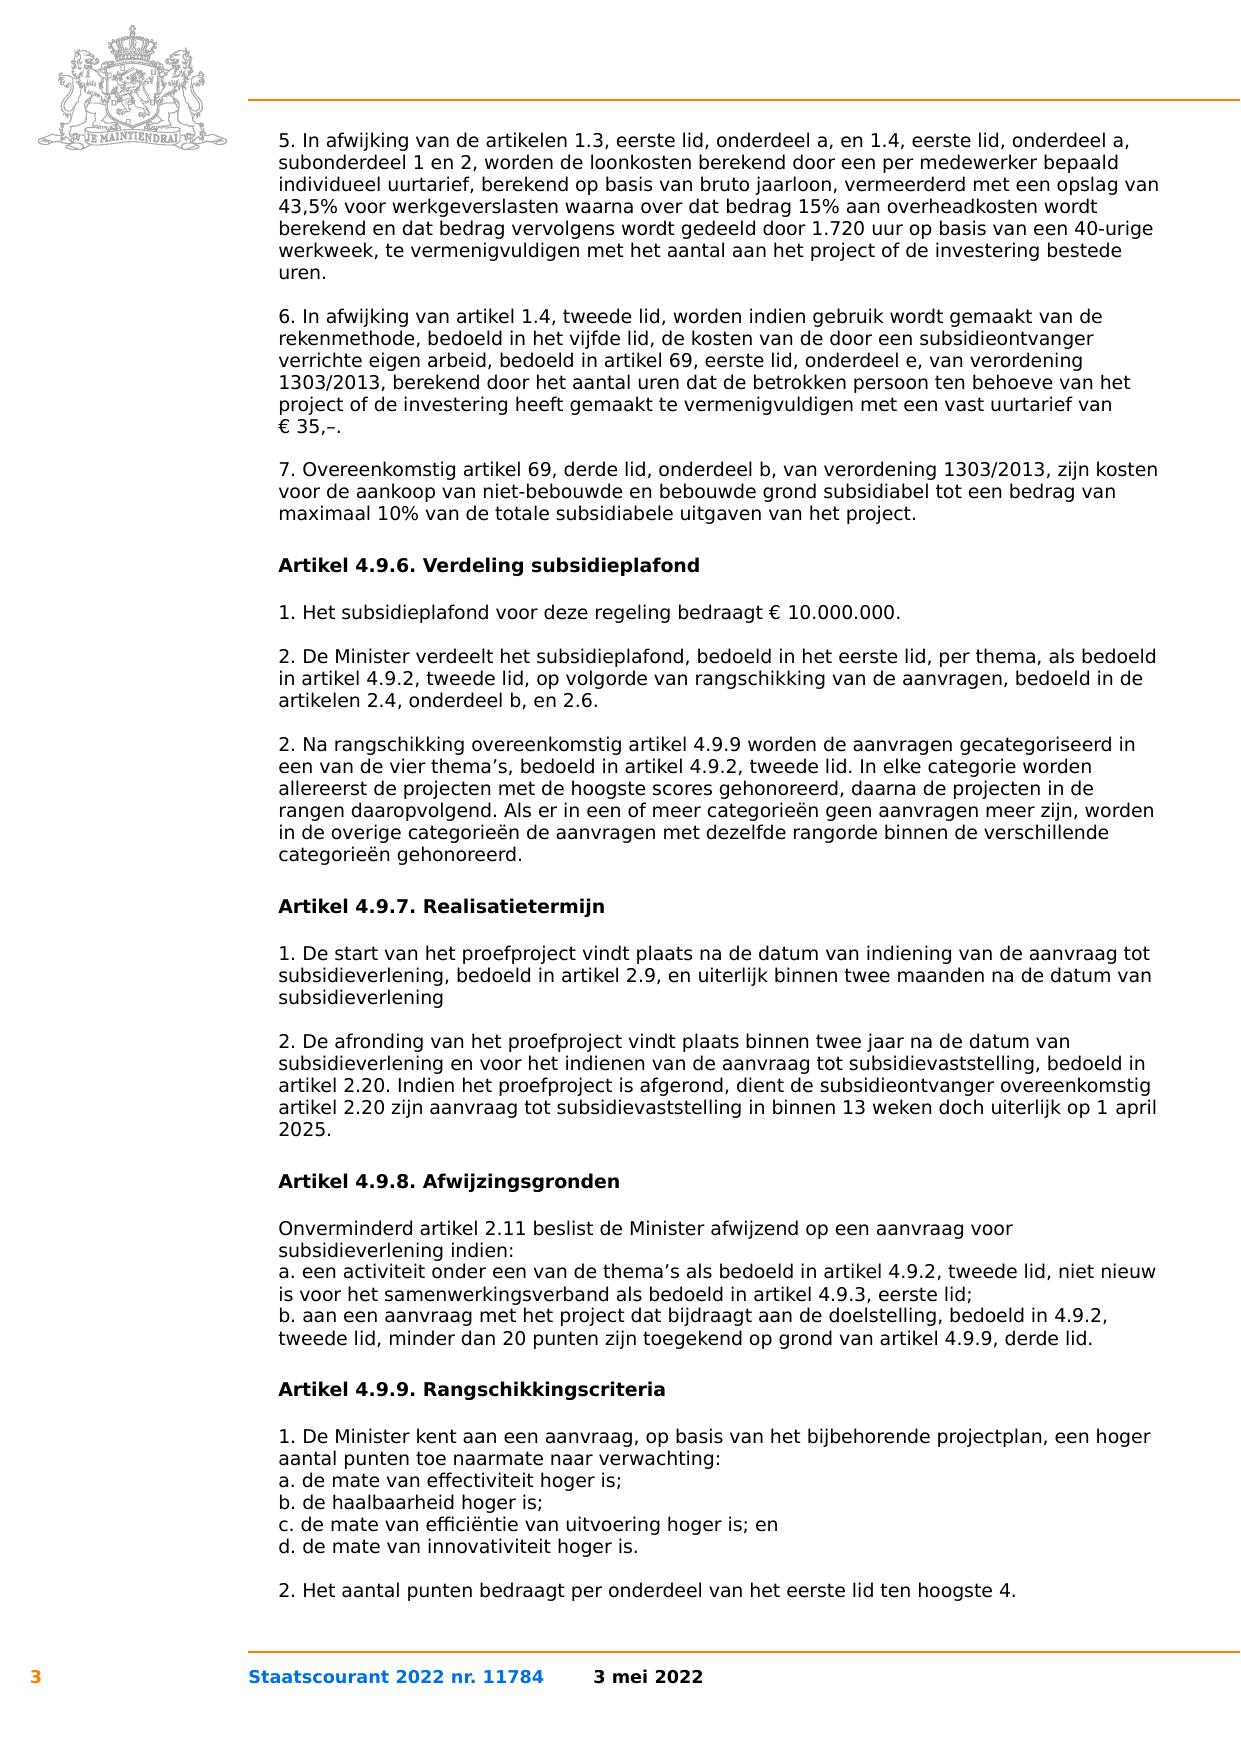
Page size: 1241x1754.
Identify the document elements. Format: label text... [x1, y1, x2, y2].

text 1. Het subsidieplafond voor deze regeling bedraagt € 10.000.000. [278, 602, 1163, 624]
text d. de mate van innovativiteit hoger is. [278, 1536, 1163, 1558]
subtitle Artikel 4.9.6. Verdeling subsidieplafond [278, 555, 1163, 577]
text 6. In afwijking van artikel 1.4, tweede lid, worden indien gebruik wordt gemaakt van de rekenmethode, bedoeld in het vijfde lid, de kosten van de door een subsidieontvanger verrichte eigen arbeid, bedoeld in artikel 69, eerste lid, onderdeel e, van verordening 1303/2013, berekend door het aantal uren dat de betrokken persoon ten behoeve van het project of de investering heeft gemaakt te vermenigvuldigen met een vast uurtarief van € 35,–. [278, 306, 1163, 437]
text Onverminderd artikel 2.11 beslist de Minister afwijzend op een aanvraag voor subsidieverlening indien: [278, 1217, 1163, 1261]
text 5. In afwijking van de artikelen 1.3, eerste lid, onderdeel a, en 1.4, eerste lid, onderdeel a, subonderdeel 1 en 2, worden de loonkosten berekend door een per medewerker bepaald individueel uurtarief, berekend op basis van bruto jaarloon, vermeerderd met een opslag van 43,5% voor werkgeverslasten waarna over dat bedrag 15% aan overheadkosten wordt berekend en dat bedrag vervolgens wordt gedeeld door 1.720 uur op basis van een 40-urige werkweek, te vermenigvuldigen met het aantal aan het project of de investering bestede uren. [278, 130, 1163, 284]
text 1. De start van het proefproject vindt plaats na de datum van indiening van de aanvraag tot subsidieverlening, bedoeld in artikel 2.9, en uiterlijk binnen twee maanden na de datum van subsidieverlening [278, 943, 1163, 1009]
text a. een activiteit onder een van de thema’s als bedoeld in artikel 4.9.2, tweede lid, niet nieuw is voor het samenwerkingsverband als bedoeld in artikel 4.9.3, eerste lid; [278, 1261, 1163, 1305]
subtitle Artikel 4.9.7. Realisatietermijn [278, 896, 1163, 918]
text 1. De Minister kent aan een aanvraag, op basis van het bijbehorende projectplan, een hoger aantal punten toe naarmate naar verwachting: [278, 1426, 1163, 1470]
text 2. Het aantal punten bedraagt per onderdeel van het eerste lid ten hoogste 4. [278, 1580, 1163, 1602]
subtitle Artikel 4.9.8. Afwijzingsgronden [278, 1171, 1163, 1192]
text 2. De Minister verdeelt het subsidieplafond, bedoeld in het eerste lid, per thema, als bedoeld in artikel 4.9.2, tweede lid, op volgorde van rangschikking van de aanvragen, bedoeld in de artikelen 2.4, onderdeel b, en 2.6. [278, 646, 1163, 712]
text 7. Overeenkomstig artikel 69, derde lid, onderdeel b, van verordening 1303/2013, zijn kosten voor de aankoop van niet-bebouwde en bebouwde grond subsidiabel tot een bedrag van maximaal 10% van de totale subsidiabele uitgaven van het project. [278, 459, 1163, 525]
text b. de haalbaarheid hoger is; [278, 1492, 1163, 1514]
subtitle Artikel 4.9.9. Rangschikkingscriteria [278, 1379, 1163, 1401]
text 2. Na rangschikking overeenkomstig artikel 4.9.9 worden de aanvragen gecategoriseerd in een van de vier thema’s, bedoeld in artikel 4.9.2, tweede lid. In elke categorie worden allereerst de projecten met de hoogste scores gehonoreerd, daarna de projecten in de rangen daaropvolgend. Als er in een of meer categorieën geen aanvragen meer zijn, worden in de overige categorieën de aanvragen met dezelfde rangorde binnen de verschillende categorieën gehonoreerd. [278, 734, 1163, 866]
picture [38, 25, 227, 150]
text c. de mate van efficiëntie van uitvoering hoger is; en [278, 1514, 1163, 1536]
text b. aan een aanvraag met het project dat bijdraagt aan de doelstelling, bedoeld in 4.9.2, tweede lid, minder dan 20 punten zijn toegekend op grond van artikel 4.9.9, derde lid. [278, 1305, 1163, 1349]
text 2. De afronding van het proefproject vindt plaats binnen twee jaar na de datum van subsidieverlening en voor het indienen van de aanvraag tot subsidievaststelling, bedoeld in artikel 2.20. Indien het proefproject is afgerond, dient de subsidieontvanger overeenkomstig artikel 2.20 zijn aanvraag tot subsidievaststelling in binnen 13 weken doch uiterlijk op 1 april 2025. [278, 1031, 1163, 1141]
text a. de mate van effectiviteit hoger is; [278, 1470, 1163, 1492]
